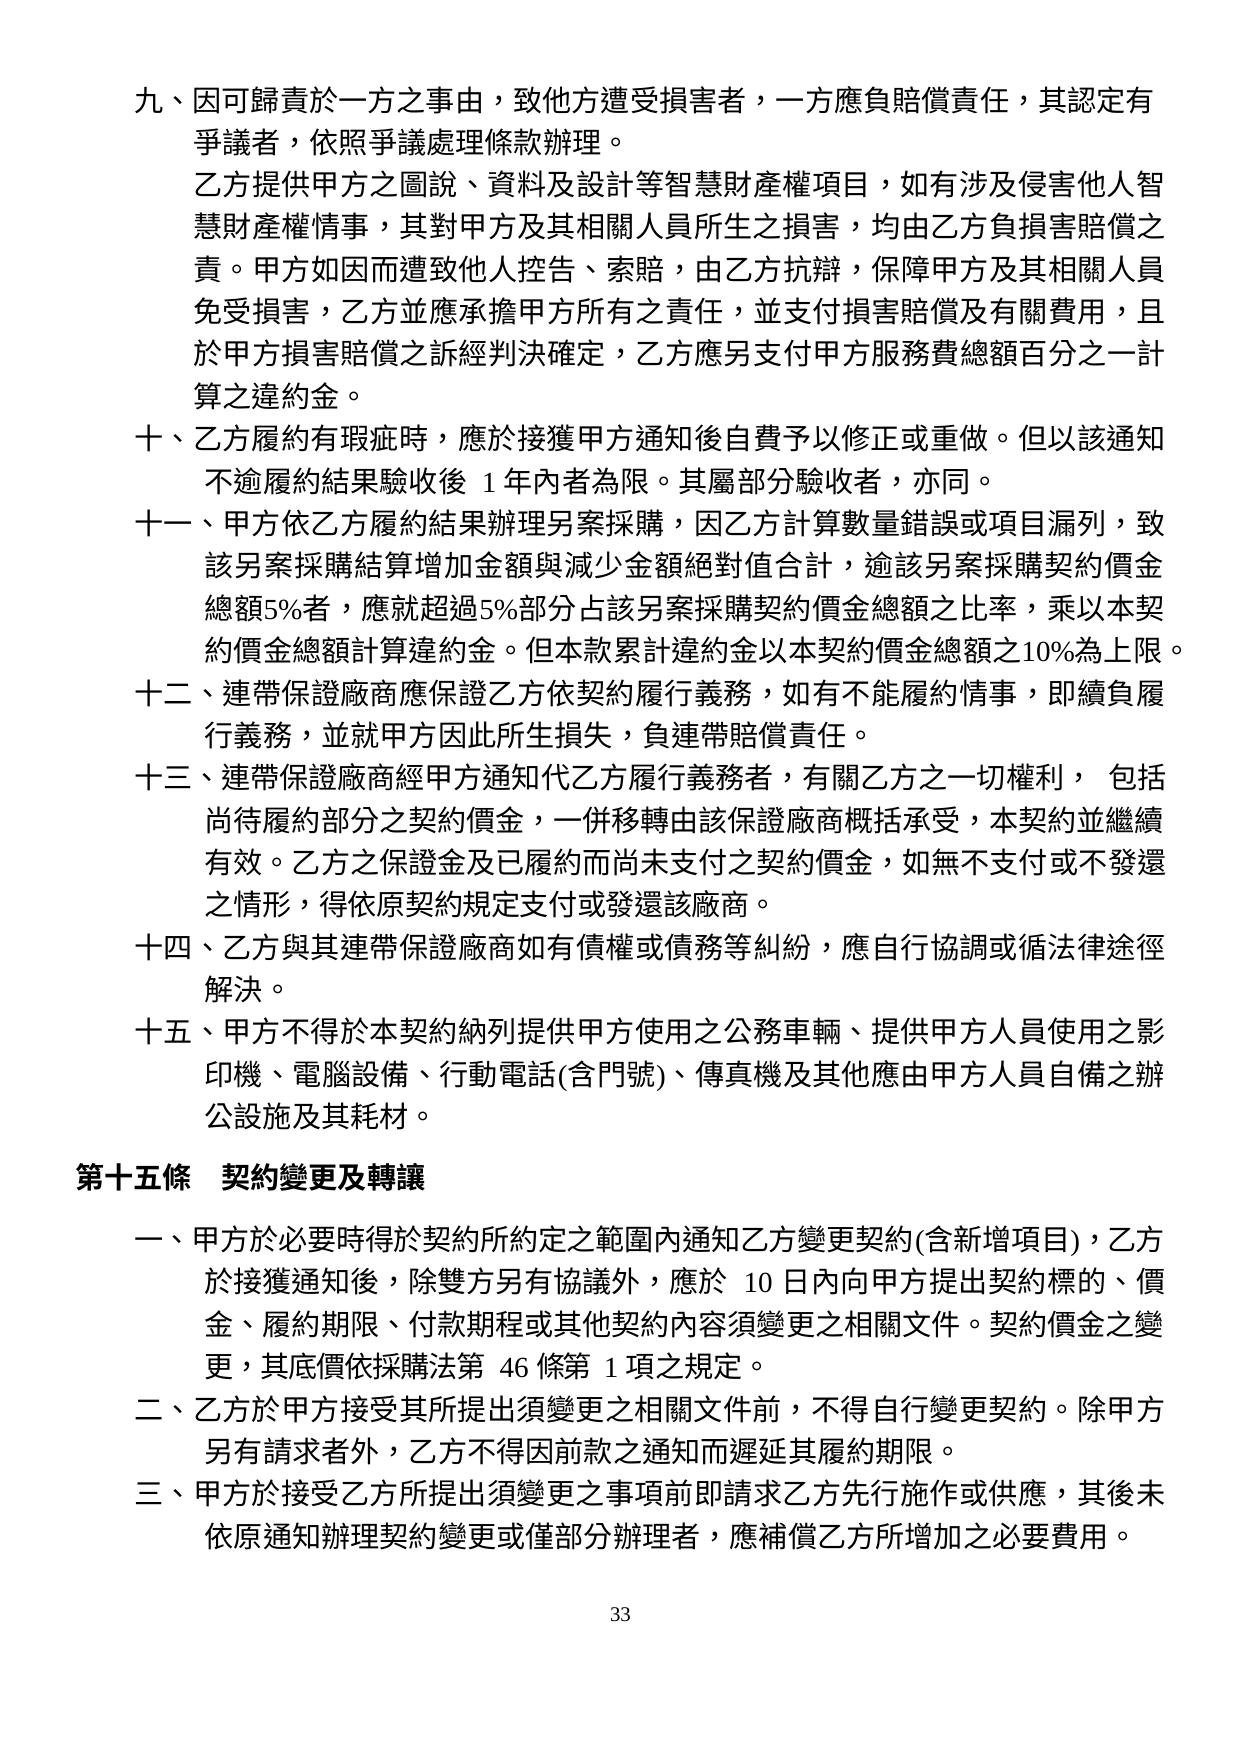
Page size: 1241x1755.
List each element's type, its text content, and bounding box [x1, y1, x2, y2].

text 十五、甲方不得於本契約納列提供甲方使用之公務車輛、提供甲方人員使用之影印機、電腦設備、行動電話(含門號)、傳真機及其他應由甲方人員自備之辦公設施及其耗材。 [134, 1009, 1166, 1136]
text 十三、連帶保證廠商經甲方通知代乙方履行義務者，有關乙方之一切權利， 包括尚待履約部分之契約價金，一併移轉由該保證廠商概括承受，本契約並繼續有效。乙方之保證金及已履約而尚未支付之契約價金，如無不支付或不發還之情形，得依原契約規定支付或發還該廠商。 [134, 755, 1166, 924]
text 乙方提供甲方之圖說、資料及設計等智慧財產權項目，如有涉及侵害他人智慧財產權情事，其對甲方及其相關人員所生之損害，均由乙方負損害賠償之責。甲方如因而遭致他人控告、索賠，由乙方抗辯，保障甲方及其相關人員免受損害，乙方並應承擔甲方所有之責任，並支付損害賠償及有關費用，且於甲方損害賠償之訴經判決確定，乙方應另支付甲方服務費總額百分之一計算之違約金。 [193, 162, 1166, 416]
text 三、甲方於接受乙方所提出須變更之事項前即請求乙方先行施作或供應，其後未依原通知辦理契約變更或僅部分辦理者，應補償乙方所增加之必要費用。 [134, 1471, 1167, 1556]
text 九、因可歸責於一方之事由，致他方遭受損害者，一方應負賠償責任，其認定有爭議者，依照爭議處理條款辦理。 [134, 77, 1167, 162]
subtitle 第十五條 契約變更及轉讓 [75, 1155, 1193, 1197]
text 十、乙方履約有瑕疵時，應於接獲甲方通知後自費予以修正或重做。但以該通知不逾履約結果驗收後 1 年內者為限。其屬部分驗收者，亦同。 [134, 416, 1167, 500]
text 十四、乙方與其連帶保證廠商如有債權或債務等糾紛，應自行協調或循法律途徑解決。 [134, 924, 1166, 1009]
text 二、乙方於甲方接受其所提出須變更之相關文件前，不得自行變更契約。除甲方另有請求者外，乙方不得因前款之通知而遲延其履約期限。 [134, 1386, 1167, 1471]
text 十二、連帶保證廠商應保證乙方依契約履行義務，如有不能履約情事，即續負履行義務，並就甲方因此所生損失，負連帶賠償責任。 [134, 670, 1166, 755]
text 十一、甲方依乙方履約結果辦理另案採購，因乙方計算數量錯誤或項目漏列，致該另案採購結算增加金額與減少金額絕對值合計，逾該另案採購契約價金總額5%者，應就超過5%部分占該另案採購契約價金總額之比率，乘以本契約價金總額計算違約金。但本款累計違約金以本契約價金總額之10%為上限。 [134, 501, 1167, 670]
text 一、甲方於必要時得於契約所約定之範圍內通知乙方變更契約(含新增項目)，乙方於接獲通知後，除雙方另有協議外，應於 10 日內向甲方提出契約標的、價金、履約期限、付款期程或其他契約內容須變更之相關文件。契約價金之變更，其底價依採購法第 46 條第 1 項之規定。 [134, 1217, 1166, 1386]
